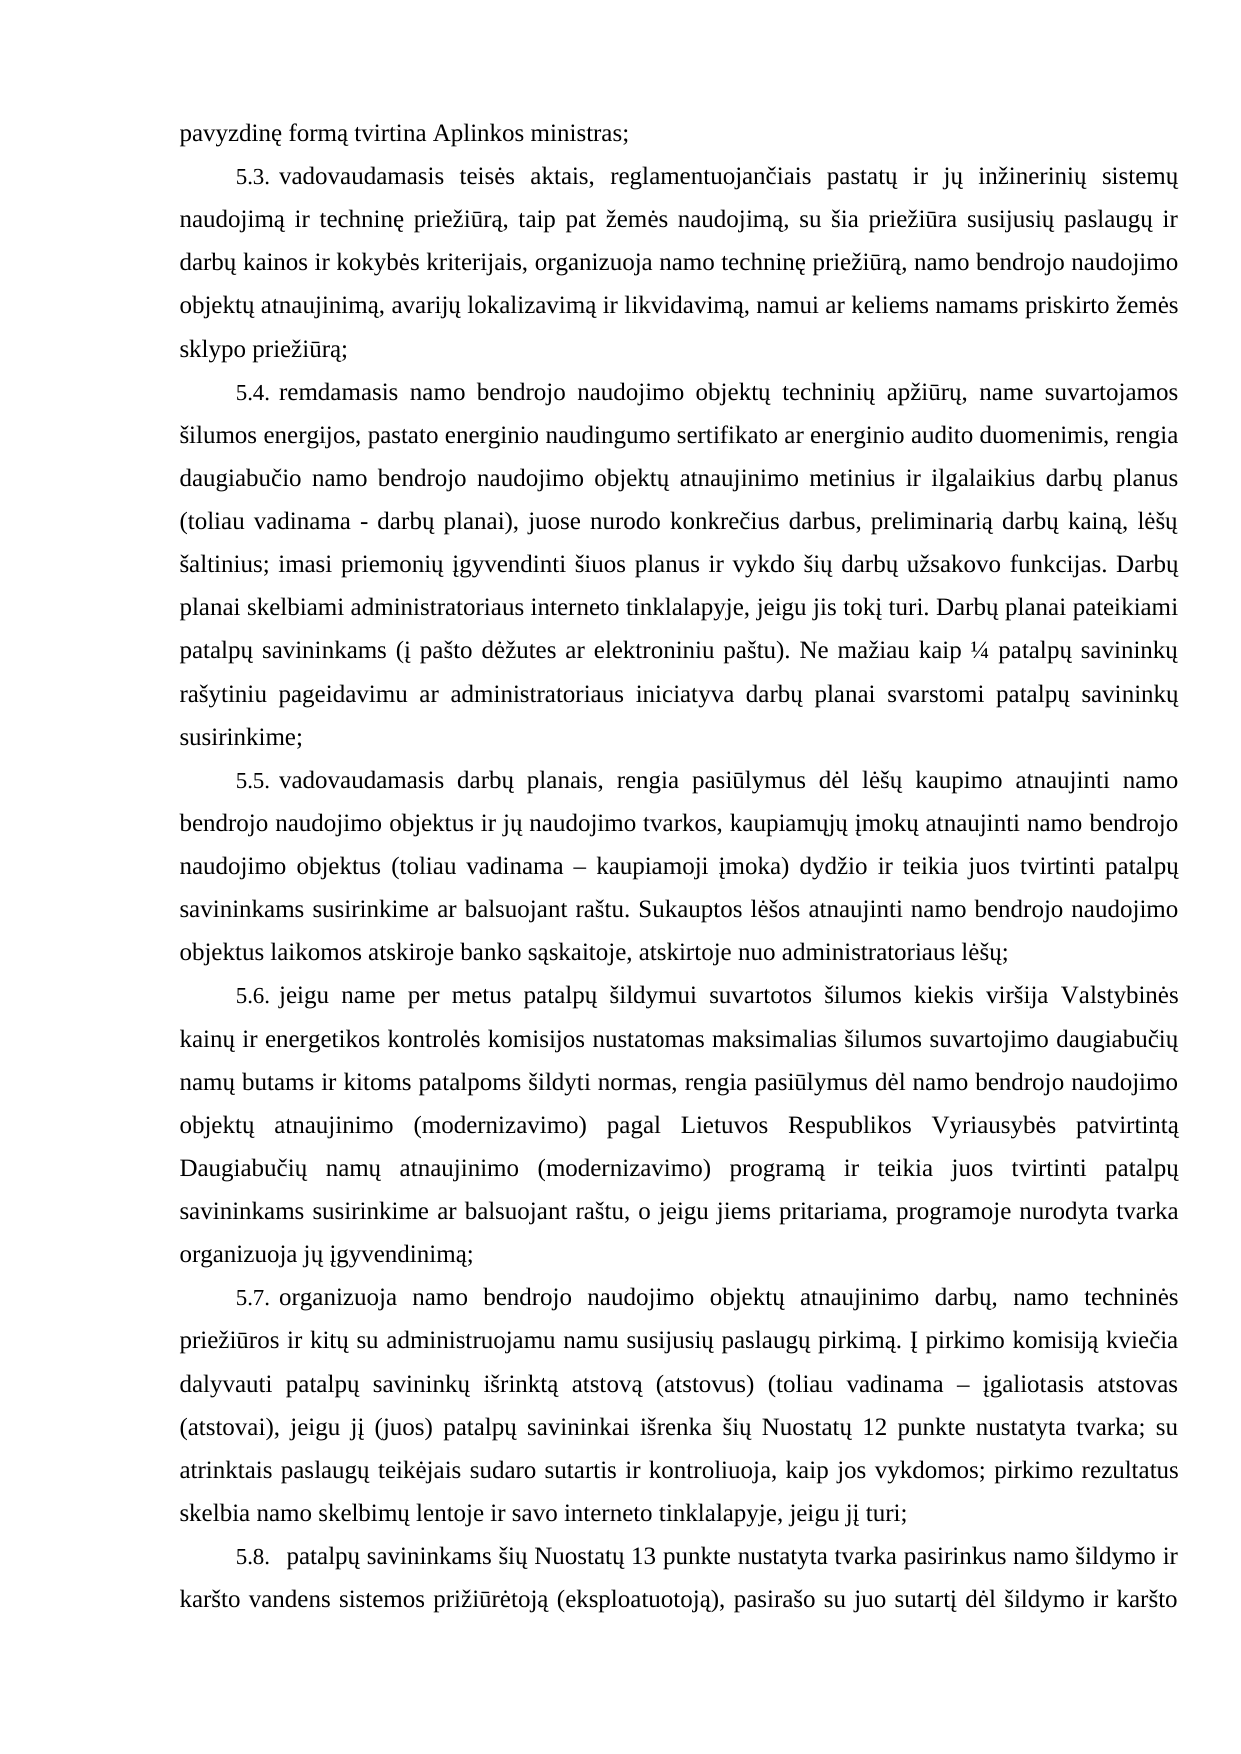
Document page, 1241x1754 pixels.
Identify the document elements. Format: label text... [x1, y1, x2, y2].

text 5.7. organizuoja namo bendrojo naudojimo objektų atnaujinimo darbų, namo techninės priežiūros ir kitų su administruojamu namu susijusių paslaugų pirkimą. Į pirkimo komisiją kviečia dalyvauti patalpų savininkų išrinktą atstovą (atstovus) (toliau vadinama – įgaliotasis atstovas (atstovai), jeigu jį (juos) patalpų savininkai išrenka šių Nuostatų 12 punkte nustatyta tvarka; su atrinktais paslaugų teikėjais sudaro sutartis ir kontroliuoja, kaip jos vykdomos; pirkimo rezultatus skelbia namo skelbimų lentoje ir savo interneto tinklalapyje, jeigu jį turi; [179, 1282, 1179, 1527]
text 5.3. vadovaudamasis teisės aktais, reglamentuojančiais pastatų ir jų inžinerinių sistemų naudojimą ir techninę priežiūrą, taip pat žemės naudojimą, su šia priežiūra susijusių paslaugų ir darbų kainos ir kokybės kriterijais, organizuoja namo techninę priežiūrą, namo bendrojo naudojimo objektų atnaujinimą, avarijų lokalizavimą ir likvidavimą, namui ar keliems namams priskirto žemės sklypo priežiūrą; [179, 161, 1179, 362]
text pavyzdinę formą tvirtina Aplinkos ministras; [179, 118, 1179, 147]
text 5.5. vadovaudamasis darbų planais, rengia pasiūlymus dėl lėšų kaupimo atnaujinti namo bendrojo naudojimo objektus ir jų naudojimo tvarkos, kaupiamųjų įmokų atnaujinti namo bendrojo naudojimo objektus (toliau vadinama – kaupiamoji įmoka) dydžio ir teikia juos tvirtinti patalpų savininkams susirinkime ar balsuojant raštu. Sukauptos lėšos atnaujinti namo bendrojo naudojimo objektus laikomos atskiroje banko sąskaitoje, atskirtoje nuo administratoriaus lėšų; [179, 765, 1179, 966]
text 5.8. patalpų savininkams šių Nuostatų 13 punkte nustatyta tvarka pasirinkus namo šildymo ir karšto vandens sistemos prižiūrėtoją (eksploatuotoją), pasirašo su juo sutartį dėl šildymo ir karšto [179, 1541, 1179, 1613]
text 5.4. remdamasis namo bendrojo naudojimo objektų techninių apžiūrų, name suvartojamos šilumos energijos, pastato energinio naudingumo sertifikato ar energinio audito duomenimis, rengia daugiabučio namo bendrojo naudojimo objektų atnaujinimo metinius ir ilgalaikius darbų planus (toliau vadinama - darbų planai), juose nurodo konkrečius darbus, preliminarią darbų kainą, lėšų šaltinius; imasi priemonių įgyvendinti šiuos planus ir vykdo šių darbų užsakovo funkcijas. Darbų planai skelbiami administratoriaus interneto tinklalapyje, jeigu jis tokį turi. Darbų planai pateikiami patalpų savininkams (į pašto dėžutes ar elektroniniu paštu). Ne mažiau kaip ¼ patalpų savininkų rašytiniu pageidavimu ar administratoriaus iniciatyva darbų planai svarstomi patalpų savininkų susirinkime; [179, 377, 1179, 751]
text 5.6. jeigu name per metus patalpų šildymui suvartotos šilumos kiekis viršija Valstybinės kainų ir energetikos kontrolės komisijos nustatomas maksimalias šilumos suvartojimo daugiabučių namų butams ir kitoms patalpoms šildyti normas, rengia pasiūlymus dėl namo bendrojo naudojimo objektų atnaujinimo (modernizavimo) pagal Lietuvos Respublikos Vyriausybės patvirtintą Daugiabučių namų atnaujinimo (modernizavimo) programą ir teikia juos tvirtinti patalpų savininkams susirinkime ar balsuojant raštu, o jeigu jiems pritariama, programoje nurodyta tvarka organizuoja jų įgyvendinimą; [179, 981, 1179, 1268]
